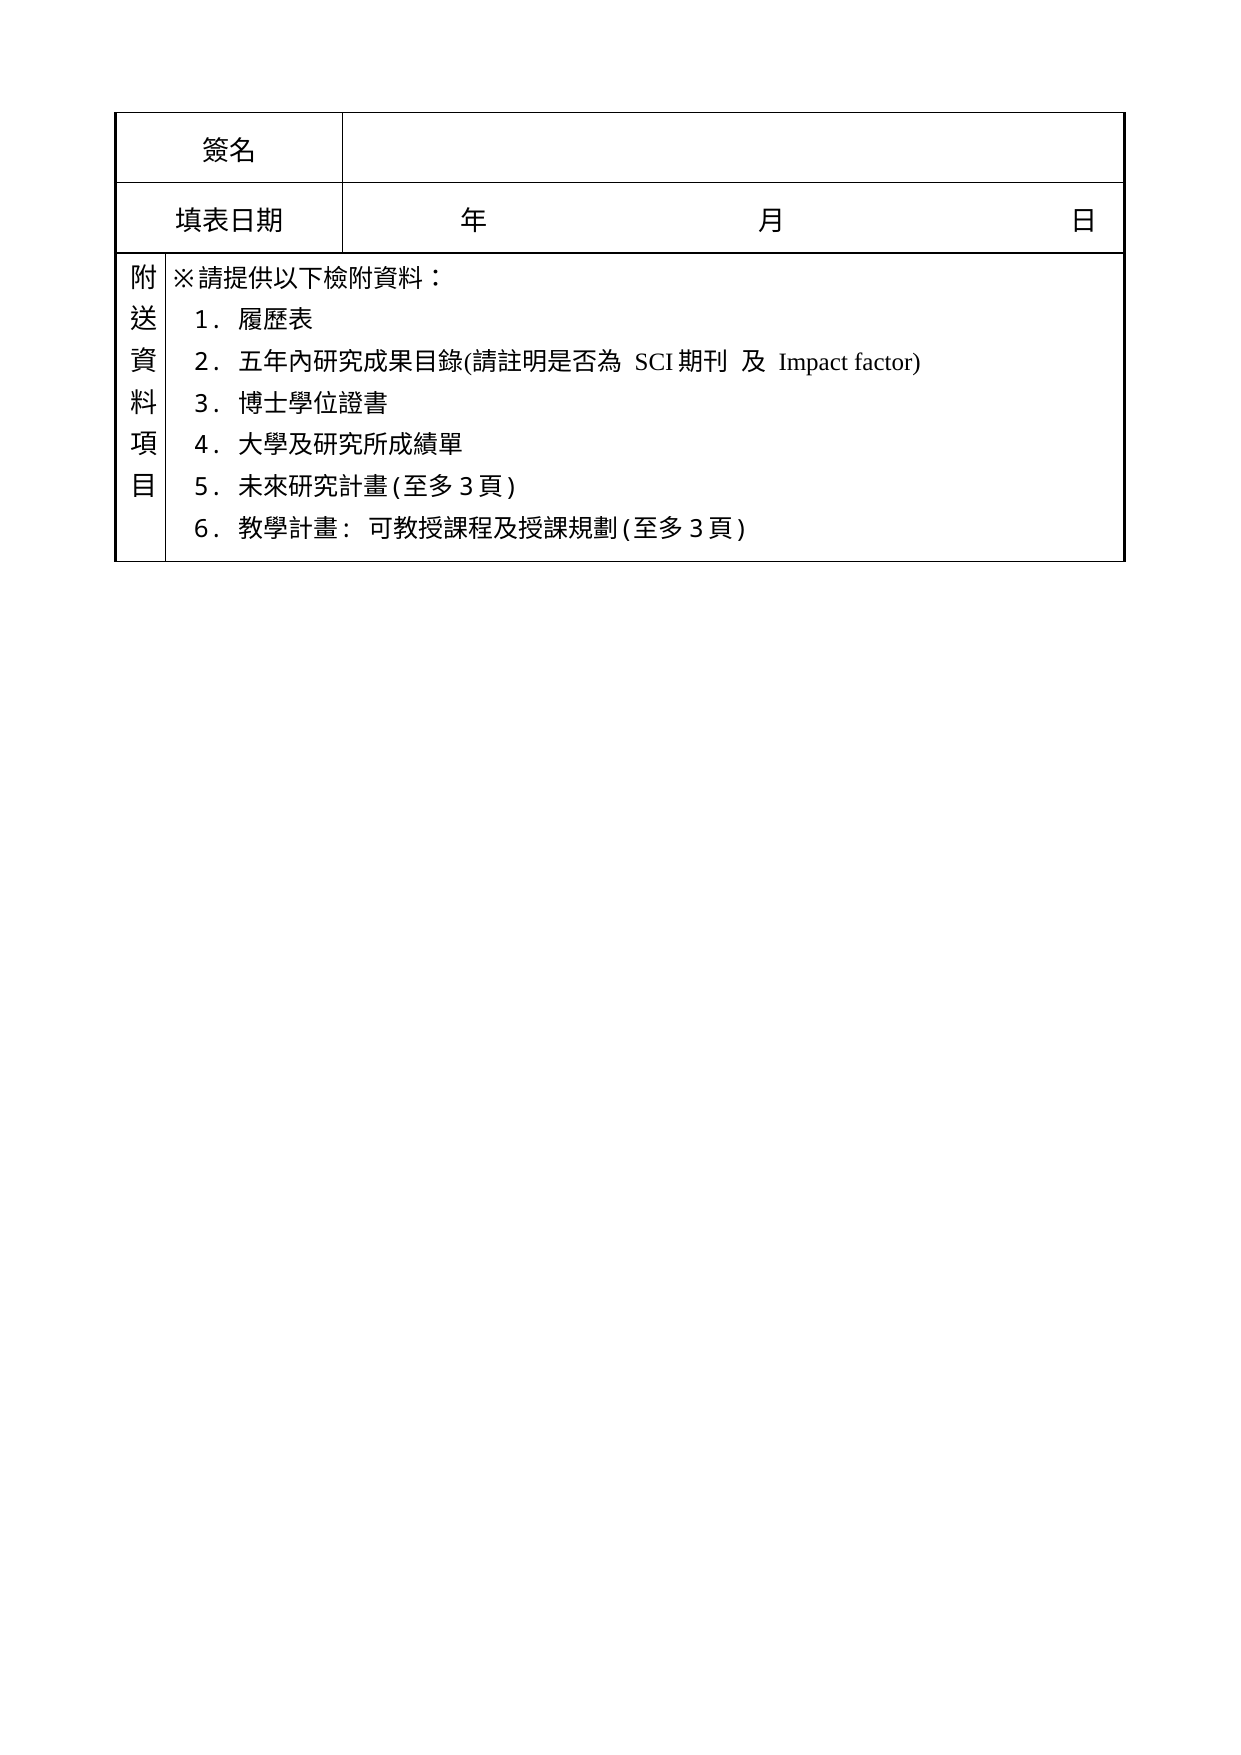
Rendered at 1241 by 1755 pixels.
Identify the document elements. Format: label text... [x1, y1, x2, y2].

table_cell 填表日期 [117, 183, 342, 252]
table_cell [343, 113, 1123, 182]
table_cell ※請提供以下檢附資料： 1. 履歷表 2. 五年內研究成果目錄(請註明是否為 SCI期刊 及 Impact factor) 3. 博士學位證書 4. 大學及研究所成績單 5. 未來研究計畫(至多3頁) 6. 教學計畫: 可教授課程及授課規劃(至多3頁) [166, 254, 1123, 561]
table_cell 簽名 [117, 113, 342, 182]
table_cell 年 月 日 [343, 183, 1123, 252]
table_cell 附送資料項目 [117, 254, 165, 561]
